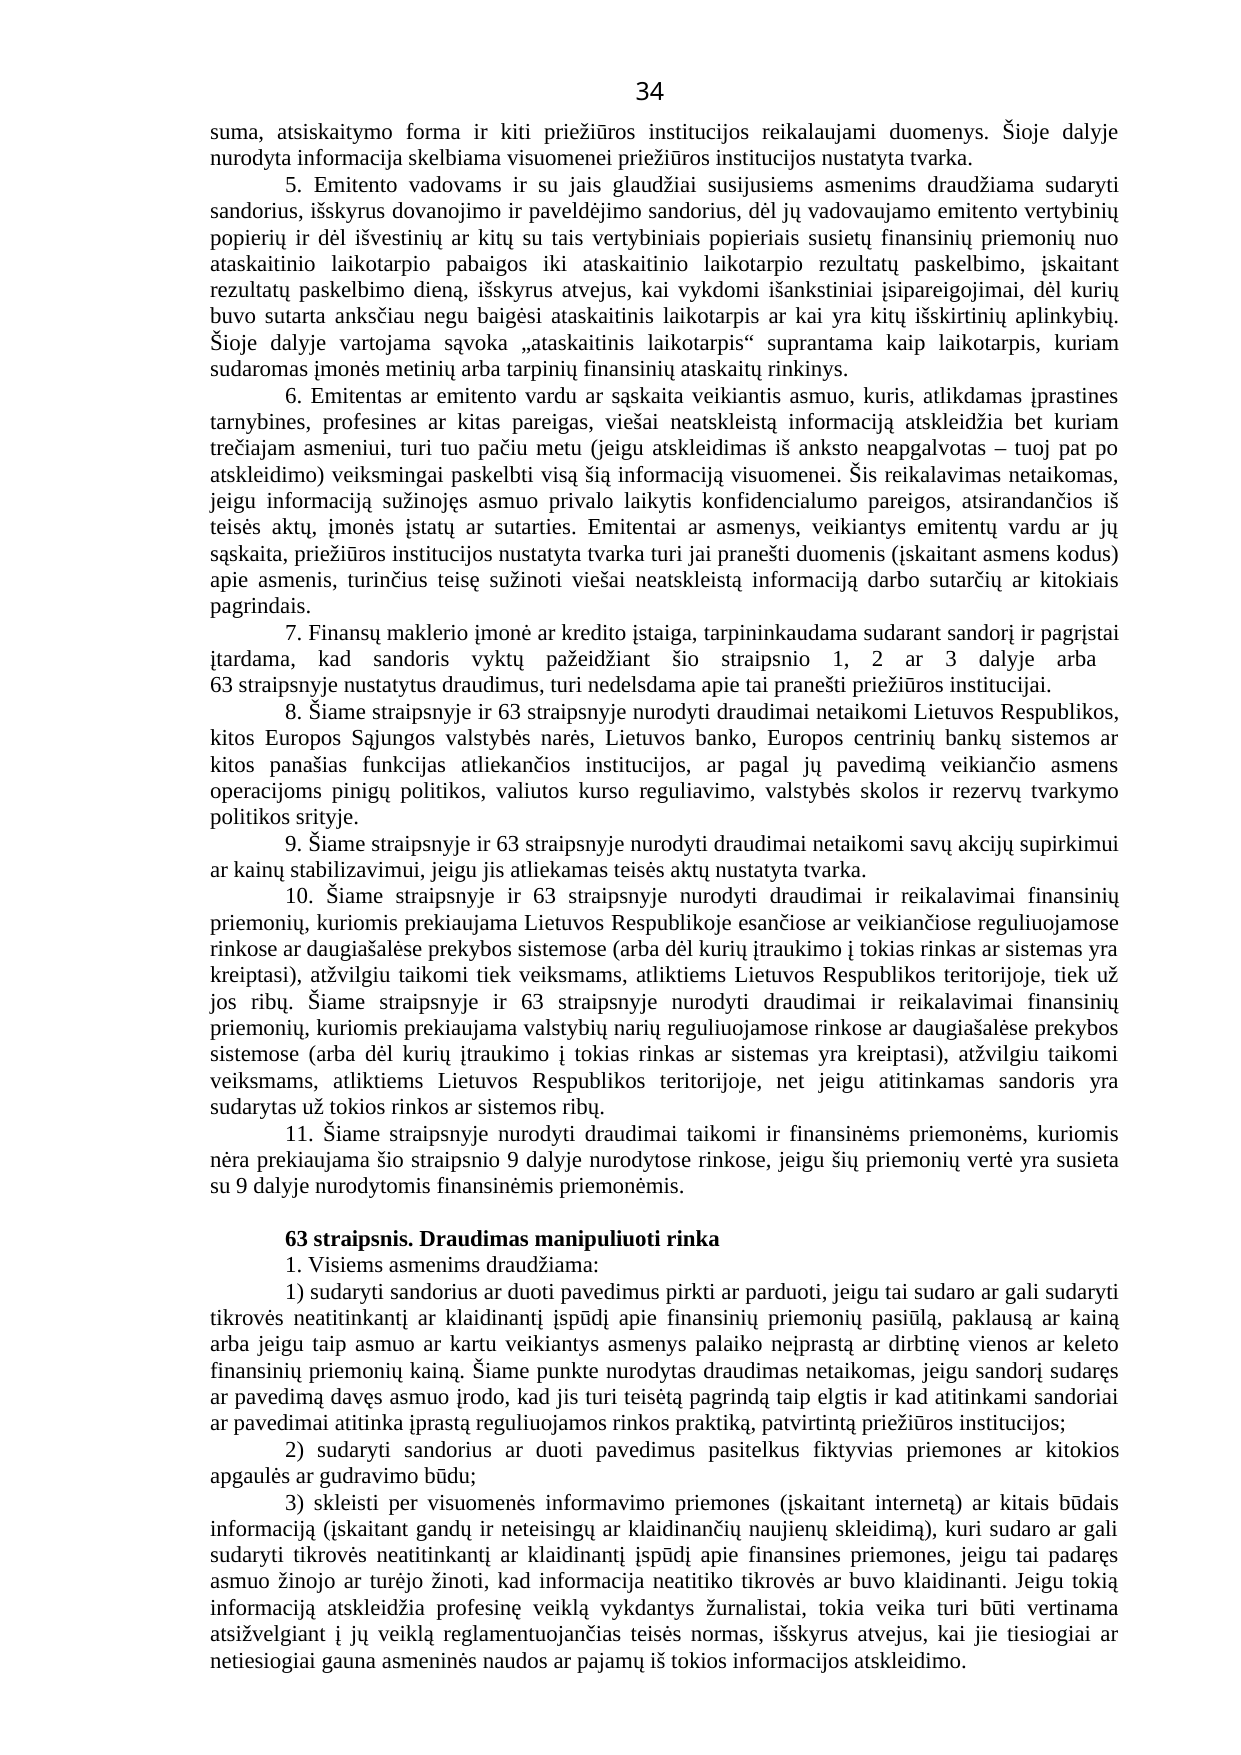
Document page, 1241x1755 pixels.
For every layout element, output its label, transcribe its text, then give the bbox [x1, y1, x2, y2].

text 9. Šiame straipsnyje ir 63 straipsnyje nurodyti draudimai netaikomi savų akcijų supirkimui ar kainų stabilizavimui, jeigu jis atliekamas teisės aktų nustatyta tvarka. [210, 830, 1120, 882]
text 1. Visiems asmenims draudžiama: [210, 1251, 1120, 1278]
text 7. Finansų maklerio įmonė ar kredito įstaiga, tarpininkaudama sudarant sandorį ir pagrįstai įtardama, kad sandoris vyktų pažeidžiant šio straipsnio 1, 2 ar 3 dalyje arba 63 straipsnyje nustatytus draudimus, turi nedelsdama apie tai pranešti priežiūros institucijai. [210, 619, 1120, 698]
text 6. Emitentas ar emitento vardu ar sąskaita veikiantis asmuo, kuris, atlikdamas įprastines tarnybines, profesines ar kitas pareigas, viešai neatskleistą informaciją atskleidžia bet kuriam trečiajam asmeniui, turi tuo pačiu metu (jeigu atskleidimas iš anksto neapgalvotas – tuoj pat po atskleidimo) veiksmingai paskelbti visą šią informaciją visuomenei. Šis reikalavimas netaikomas, jeigu informaciją sužinojęs asmuo privalo laikytis konfidencialumo pareigos, atsirandančios iš teisės aktų, įmonės įstatų ar sutarties. Emitentai ar asmenys, veikiantys emitentų vardu ar jų sąskaita, priežiūros institucijos nustatyta tvarka turi jai pranešti duomenis (įskaitant asmens kodus) apie asmenis, turinčius teisę sužinoti viešai neatskleistą informaciją darbo sutarčių ar kitokiais pagrindais. [210, 382, 1120, 619]
text 5. Emitento vadovams ir su jais glaudžiai susijusiems asmenims draudžiama sudaryti sandorius, išskyrus dovanojimo ir paveldėjimo sandorius, dėl jų vadovaujamo emitento vertybinių popierių ir dėl išvestinių ar kitų su tais vertybiniais popieriais susietų finansinių priemonių nuo ataskaitinio laikotarpio pabaigos iki ataskaitinio laikotarpio rezultatų paskelbimo, įskaitant rezultatų paskelbimo dieną, išskyrus atvejus, kai vykdomi išankstiniai įsipareigojimai, dėl kurių buvo sutarta anksčiau negu baigėsi ataskaitinis laikotarpis ar kai yra kitų išskirtinių aplinkybių. Šioje dalyje vartojama sąvoka „ataskaitinis laikotarpis“ suprantama kaip laikotarpis, kuriam sudaromas įmonės metinių arba tarpinių finansinių ataskaitų rinkinys. [210, 171, 1120, 382]
text 8. Šiame straipsnyje ir 63 straipsnyje nurodyti draudimai netaikomi Lietuvos Respublikos, kitos Europos Sąjungos valstybės narės, Lietuvos banko, Europos centrinių bankų sistemos ar kitos panašias funkcijas atliekančios institucijos, ar pagal jų pavedimą veikiančio asmens operacijoms pinigų politikos, valiutos kurso reguliavimo, valstybės skolos ir rezervų tvarkymo politikos srityje. [210, 698, 1120, 830]
text suma, atsiskaitymo forma ir kiti priežiūros institucijos reikalaujami duomenys. Šioje dalyje nurodyta informacija skelbiama visuomenei priežiūros institucijos nustatyta tvarka. [210, 118, 1120, 171]
text 2) sudaryti sandorius ar duoti pavedimus pasitelkus fiktyvias priemones ar kitokios apgaulės ar gudravimo būdu; [210, 1436, 1120, 1488]
text 63 straipsnis. Draudimas manipuliuoti rinka [210, 1225, 1120, 1251]
text 3) skleisti per visuomenės informavimo priemones (įskaitant internetą) ar kitais būdais informaciją (įskaitant gandų ir neteisingų ar klaidinančių naujienų skleidimą), kuri sudaro ar gali sudaryti tikrovės neatitinkantį ar klaidinantį įspūdį apie finansines priemones, jeigu tai padaręs asmuo žinojo ar turėjo žinoti, kad informacija neatitiko tikrovės ar buvo klaidinanti. Jeigu tokią informaciją atskleidžia profesinę veiklą vykdantys žurnalistai, tokia veika turi būti vertinama atsižvelgiant į jų veiklą reglamentuojančias teisės normas, išskyrus atvejus, kai jie tiesiogiai ar netiesiogiai gauna asmeninės naudos ar pajamų iš tokios informacijos atskleidimo. [210, 1488, 1120, 1673]
text 11. Šiame straipsnyje nurodyti draudimai taikomi ir finansinėms priemonėms, kuriomis nėra prekiaujama šio straipsnio 9 dalyje nurodytose rinkose, jeigu šių priemonių vertė yra susieta su 9 dalyje nurodytomis finansinėmis priemonėmis. [210, 1119, 1120, 1199]
text 1) sudaryti sandorius ar duoti pavedimus pirkti ar parduoti, jeigu tai sudaro ar gali sudaryti tikrovės neatitinkantį ar klaidinantį įspūdį apie finansinių priemonių pasiūlą, paklausą ar kainą arba jeigu taip asmuo ar kartu veikiantys asmenys palaiko neįprastą ar dirbtinę vienos ar keleto finansinių priemonių kainą. Šiame punkte nurodytas draudimas netaikomas, jeigu sandorį sudaręs ar pavedimą davęs asmuo įrodo, kad jis turi teisėtą pagrindą taip elgtis ir kad atitinkami sandoriai ar pavedimai atitinka įprastą reguliuojamos rinkos praktiką, patvirtintą priežiūros institucijos; [210, 1278, 1120, 1436]
text 10. Šiame straipsnyje ir 63 straipsnyje nurodyti draudimai ir reikalavimai finansinių priemonių, kuriomis prekiaujama Lietuvos Respublikoje esančiose ar veikiančiose reguliuojamose rinkose ar daugiašalėse prekybos sistemose (arba dėl kurių įtraukimo į tokias rinkas ar sistemas yra kreiptasi), atžvilgiu taikomi tiek veiksmams, atliktiems Lietuvos Respublikos teritorijoje, tiek už jos ribų. Šiame straipsnyje ir 63 straipsnyje nurodyti draudimai ir reikalavimai finansinių priemonių, kuriomis prekiaujama valstybių narių reguliuojamose rinkose ar daugiašalėse prekybos sistemose (arba dėl kurių įtraukimo į tokias rinkas ar sistemas yra kreiptasi), atžvilgiu taikomi veiksmams, atliktiems Lietuvos Respublikos teritorijoje, net jeigu atitinkamas sandoris yra sudarytas už tokios rinkos ar sistemos ribų. [210, 882, 1120, 1119]
